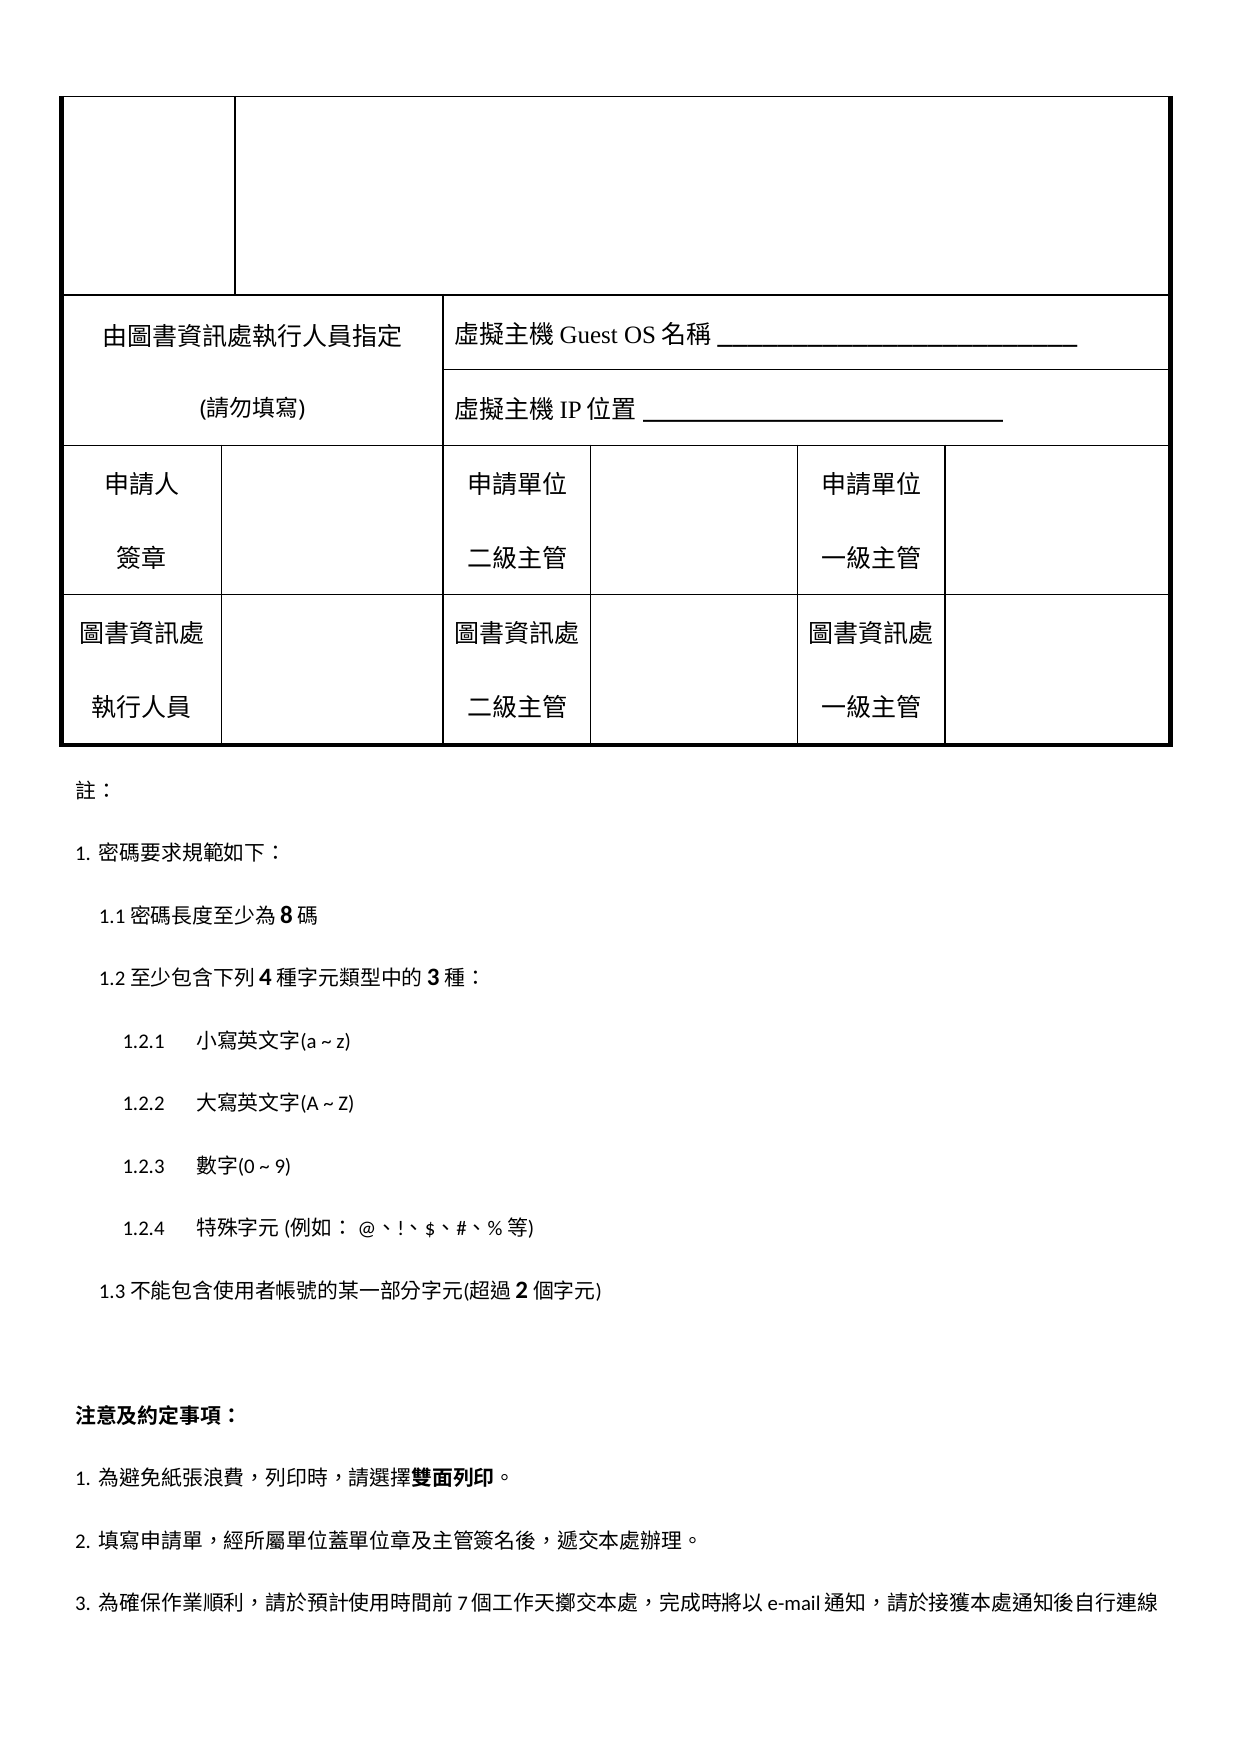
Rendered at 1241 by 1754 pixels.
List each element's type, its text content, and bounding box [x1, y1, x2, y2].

table_cell [222, 595, 442, 743]
list 為確保作業順利，請於預計使用時間前7個工作天擲交本處，完成時將以e-mail通知，請於接獲本處通知後自行連線測試。 [75, 1560, 1165, 1622]
text 註： [75, 747, 1165, 810]
table_cell 圖書資訊處 一級主管 [798, 595, 944, 743]
table_cell 圖書資訊處 執行人員 [64, 595, 221, 743]
table_cell 由圖書資訊處執行人員指定 (請勿填寫) [64, 296, 442, 444]
list 密碼長度至少為8碼 [99, 872, 1165, 935]
list 不能包含使用者帳號的某一部分字元(超過2個字元) [99, 1247, 1165, 1310]
table_cell 申請單位 一級主管 [798, 446, 944, 594]
table_cell [236, 97, 1168, 294]
table_cell [946, 446, 1168, 594]
list 密碼要求規範如下： [75, 810, 1165, 872]
table_cell 虛擬主機Guest OS名稱 ________________________ [444, 296, 1168, 369]
list 為避免紙張浪費，列印時，請選擇雙面列印。 [75, 1435, 1165, 1497]
list 填寫申請單，經所屬單位蓋單位章及主管簽名後，遞交本處辦理。 [75, 1497, 1165, 1560]
list 數字(0 ~ 9) [122, 1122, 1165, 1185]
text 注意及約定事項： [75, 1372, 1165, 1435]
table_cell [591, 446, 797, 594]
table_cell [591, 595, 797, 743]
list 小寫英文字(a ~ z) [122, 997, 1165, 1060]
list 特殊字元 (例如： @、!、$、#、% 等) [122, 1185, 1165, 1247]
list 至少包含下列4種字元類型中的3種： [99, 935, 1165, 997]
table_cell [946, 595, 1168, 743]
list 大寫英文字(A ~ Z) [122, 1060, 1165, 1122]
table_cell 申請單位 二級主管 [444, 446, 590, 594]
table_cell [222, 446, 442, 594]
table_cell 圖書資訊處 二級主管 [444, 595, 590, 743]
table_cell [64, 97, 234, 294]
table_cell 申請人 簽章 [64, 446, 221, 594]
table_cell 虛擬主機IP位置 ________________________ [444, 370, 1168, 444]
